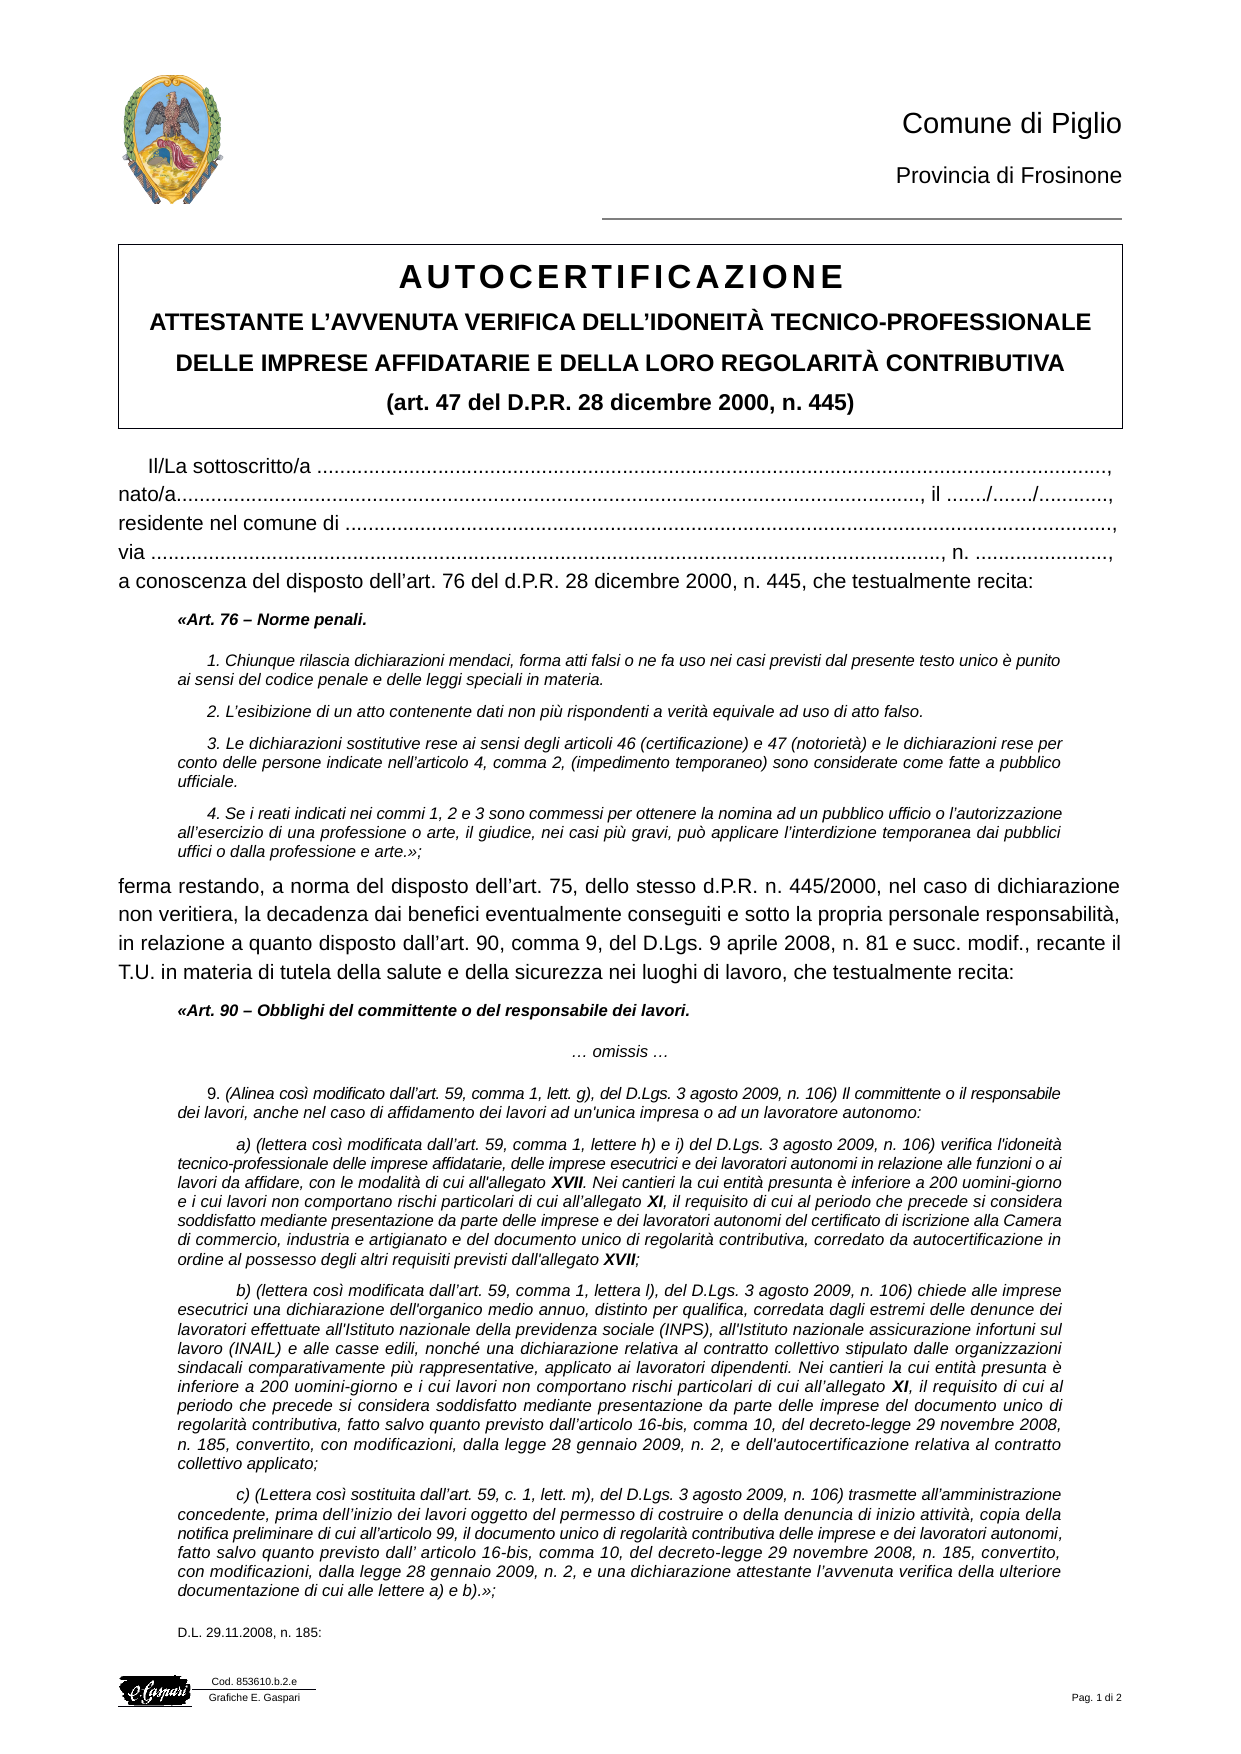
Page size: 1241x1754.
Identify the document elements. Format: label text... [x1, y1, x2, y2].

picture [118, 1674, 191, 1706]
text ferma restando, a norma del disposto dell’art. 75, dello stesso d.P.R. n. 445/2000, nel caso di dichiarazione non veritiera, la decadenza dai benefici eventualmente conseguiti e sotto la propria personale responsabilità, in relazione a quanto disposto dall’art. 90, comma 9, del D.Lgs. 9 aprile 2008, n. 81 e succ. modif., recante il T.U. in materia di tutela della salute e della sicurezza nei luoghi di lavoro, che testualmente recita: [118, 873, 1122, 984]
text b) (lettera così modificata dall’art. 59, comma 1, lettera l), del D.Lgs. 3 agosto 2009, n. 106) chiede alle imprese esecutrici una dichiarazione dell'organico medio annuo, distinto per qualifica, corredata dagli estremi delle denunce dei lavoratori effettuate all'Istituto nazionale della previdenza sociale (INPS), all'Istituto nazionale assicurazione infortuni sul lavoro (INAIL) e alle casse edili, nonché una dichiarazione relativa al contratto collettivo stipulato dalle organizzazioni sindacali comparativamente più rappresentative, applicato ai lavoratori dipendenti. Nei cantieri la cui entità presunta è inferiore a 200 uomini-giorno e i cui lavori non comportano rischi particolari di cui all’allegato XI, il requisito di cui al periodo che precede si considera soddisfatto mediante presentazione da parte delle imprese del documento unico di regolarità contributiva, fatto salvo quanto previsto dall’articolo 16-bis, comma 10, del decreto-legge 29 novembre 2008, n. 185, convertito, con modificazioni, dalla legge 28 gennaio 2009, n. 2, e dell'autocertificazione relativa al contratto collettivo applicato; [177, 1281, 1063, 1473]
text Il/La sottoscritto/a ........................................................................................................................................., nato/a................................................................................................................................., il ......./......./............, residente nel comune di ....................................................................................................................................., via ........................................................................................................................................., n. ......................., a conoscenza del disposto dell’art. 76 del d.P.R. 28 dicembre 2000, n. 445, che testualmente recita: [118, 453, 1122, 592]
text 9. (Alinea così modificato dall’art. 59, comma 1, lett. g), del D.Lgs. 3 agosto 2009, n. 106) Il committente o il responsabile dei lavori, anche nel caso di affidamento dei lavori ad un'unica impresa o ad un lavoratore autonomo: [177, 1083, 1063, 1122]
text D.L. 29.11.2008, n. 185: [177, 1625, 1122, 1641]
text Nell'elenco degli allegati [118, 204, 602, 227]
text 3. Le dichiarazioni sostitutive rese ai sensi degli articoli 46 (certificazione) e 47 (notorietà) e le dichiarazioni rese per conto delle persone indicate nell’articolo 4, comma 2, (impedimento temporaneo) sono considerate come fatte a pubblico ufficiale. [177, 733, 1063, 791]
picture [122, 75, 224, 106]
text «Art. 76 – Norme penali. [177, 610, 1063, 629]
picture [122, 140, 224, 162]
text 1. Chiunque rilascia dichiarazioni mendaci, forma atti falsi o ne fa uso nei casi previsti dal presente testo unico è punito ai sensi del codice penale e delle leggi speciali in materia. [177, 651, 1063, 689]
text 4. Se i reati indicati nei commi 1, 2 e 3 sono commessi per ottenere la nomina ad un pubblico ufficio o l’autorizzazione all’esercizio di una professione o arte, il giudice, nei casi più gravi, può applicare l’interdizione temporanea dai pubblici uffici o dalla professione e arte.»; [177, 803, 1063, 861]
text a) (lettera così modificata dall’art. 59, comma 1, lettere h) e i) del D.Lgs. 3 agosto 2009, n. 106) verifica l'idoneità tecnico-professionale delle imprese affidatarie, delle imprese esecutrici e dei lavoratori autonomi in relazione alle funzioni o ai lavori da affidare, con le modalità di cui all'allegato XVII. Nei cantieri la cui entità presunta è inferiore a 200 uomini-giorno e i cui lavori non comportano rischi particolari di cui all’allegato XI, il requisito di cui al periodo che precede si considera soddisfatto mediante presentazione da parte delle imprese e dei lavoratori autonomi del certificato di iscrizione alla Camera di commercio, industria e artigianato e del documento unico di regolarità contributiva, corredato da autocertificazione in ordine al possesso degli altri requisiti previsti dall'allegato XVII; [177, 1134, 1063, 1268]
table_header AUTOCERTIFICAZIONE ATTESTANTE L’AVVENUTA VERIFICA DELL’IDONEITÀ TECNICO-PROFESSIONALE DELLE IMPRESE AFFIDATARIE E DELLA LORO REGOLARITÀ CONTRIBUTIVA (art. 47 del D.P.R. 28 dicembre 2000, n. 445) [119, 245, 1122, 427]
text «Art. 90 – Obblighi del committente o del responsabile dei lavori. [177, 1001, 1063, 1020]
text Comune di Piglio [118, 106, 1122, 140]
subtitle … omissis … [177, 1042, 1063, 1061]
text c) (Lettera così sostituita dall’art. 59, c. 1, lett. m), del D.Lgs. 3 agosto 2009, n. 106) trasmette all’amministrazione concedente, prima dell’inizio dei lavori oggetto del permesso di costruire o della denuncia di inizio attività, copia della notifica preliminare di cui all’articolo 99, il documento unico di regolarità contributiva delle imprese e dei lavoratori autonomi, fatto salvo quanto previsto dall’ articolo 16-bis, comma 10, del decreto-legge 29 novembre 2008, n. 185, convertito, con modificazioni, dalla legge 28 gennaio 2009, n. 2, e una dichiarazione attestante l’avvenuta verifica della ulteriore documentazione di cui alle lettere a) e b).»; [177, 1485, 1063, 1600]
text Provincia di Frosinone [118, 162, 1122, 188]
text 2. L’esibizione di un atto contenente dati non più rispondenti a verità equivale ad uso di atto falso. [177, 702, 1063, 721]
picture [122, 188, 224, 204]
